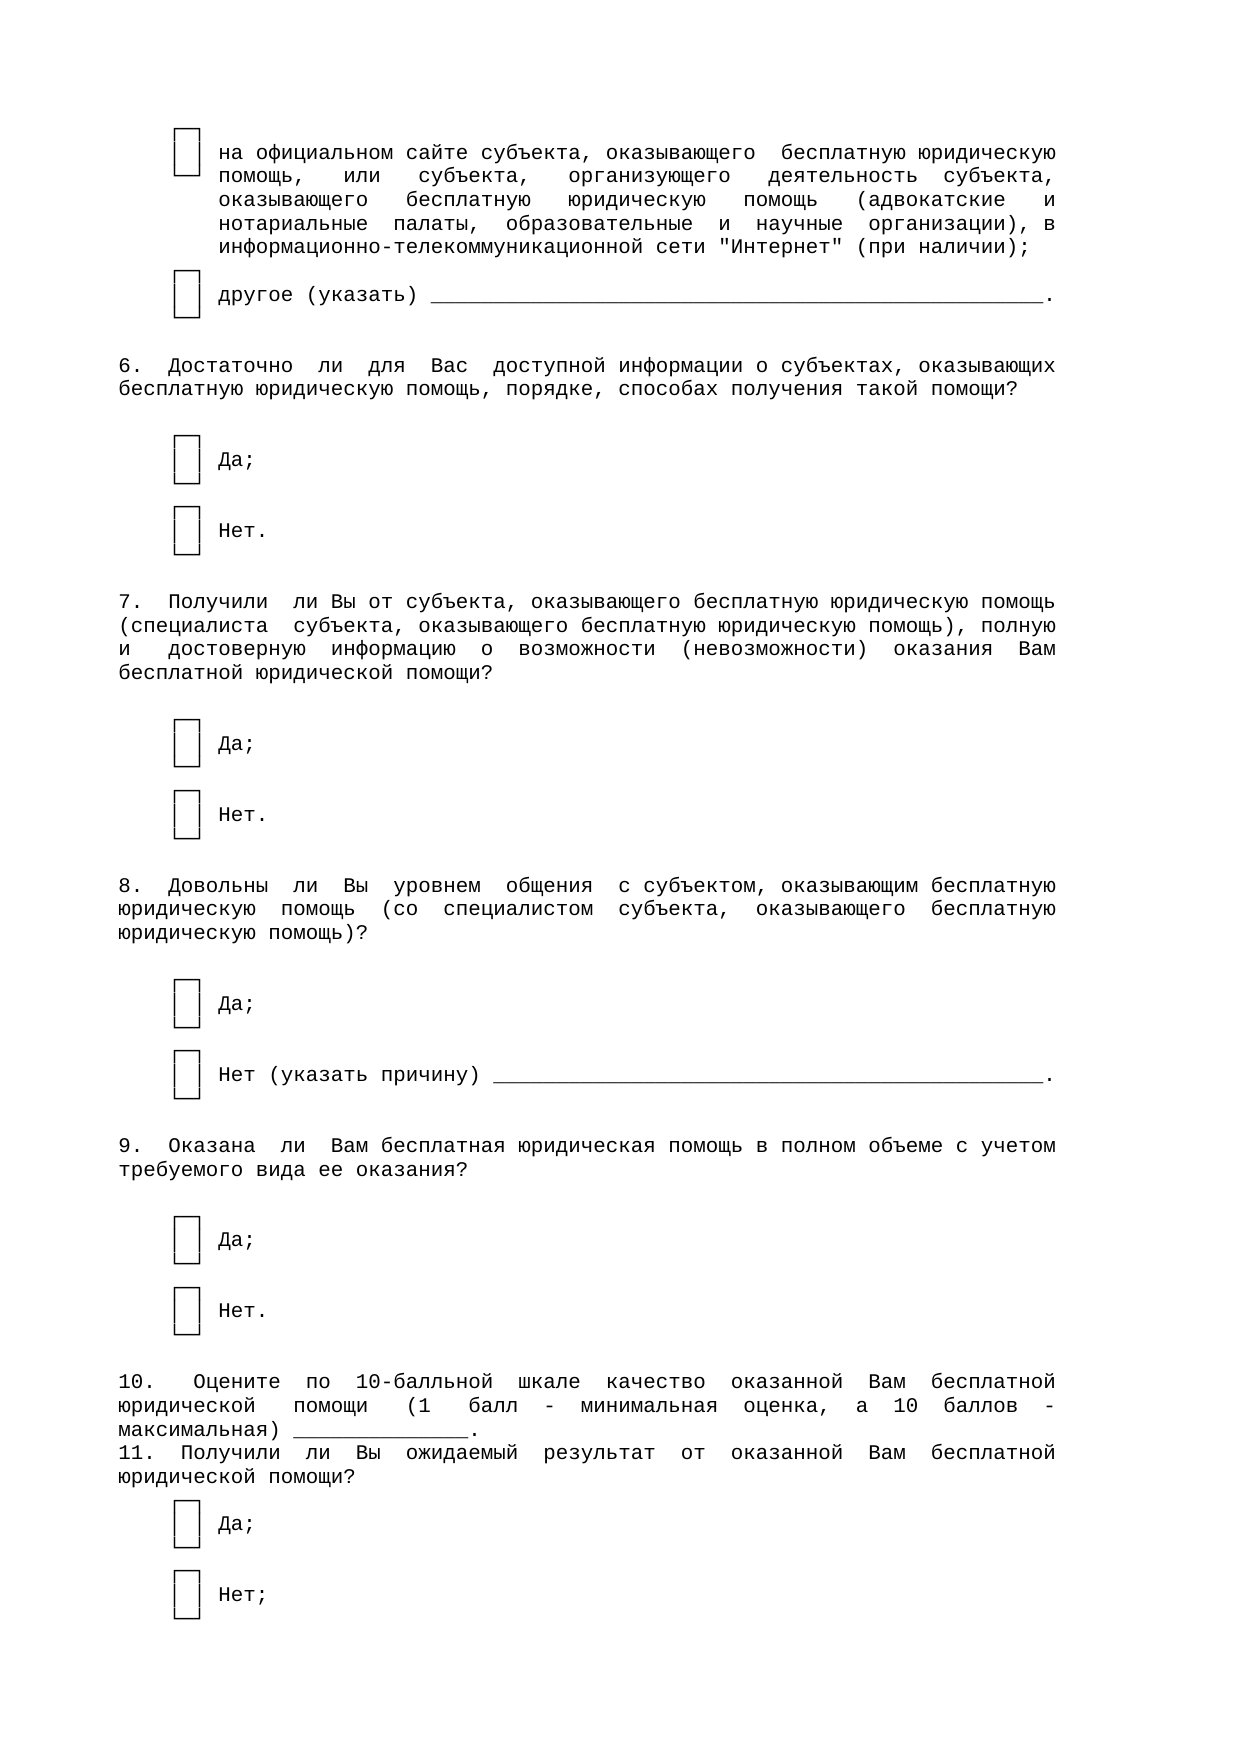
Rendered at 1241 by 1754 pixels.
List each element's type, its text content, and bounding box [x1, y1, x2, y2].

text │ │ другое (указать) _________________________________________________. [200, 284, 1122, 307]
text ┌─┐ [118, 1040, 1122, 1064]
text │ │ Да; [175, 733, 199, 757]
text │ │ Нет. [200, 804, 1122, 827]
text └─┘ [118, 307, 1122, 331]
text юридической помощи? [118, 1466, 1122, 1489]
text юридическую помощь (со специалистом субъекта, оказывающего бесплатную [118, 898, 1122, 922]
text │ │ Да; [118, 449, 1122, 473]
text └─┘ [118, 473, 1122, 496]
text ┌─┐ [118, 709, 1122, 733]
text └─┘ [118, 1324, 1122, 1348]
text 7. Получили ли Вы от субъекта, оказывающего бесплатную юридическую помощь [118, 591, 1122, 615]
text ┌─┐ [118, 1489, 1122, 1513]
text бесплатную юридическую помощь, порядке, способах получения такой помощи? [118, 378, 1122, 402]
text │ │ на официальном сайте субъекта, оказывающего бесплатную юридическую [200, 142, 1122, 165]
text │ │ Да; [118, 1513, 1122, 1537]
text ┌─┐ [118, 260, 1122, 284]
text │ │ Нет. [118, 520, 1122, 544]
text └─┘ [118, 1017, 1122, 1040]
text │ │ Нет (указать причину) ____________________________________________. [118, 1064, 1122, 1088]
text │ │ Нет. [118, 804, 174, 827]
text ┌─┐ [118, 969, 1122, 993]
text требуемого вида ее оказания? [118, 1158, 1122, 1182]
text 6. Достаточно ли для Вас доступной информации о субъектах, оказывающих [118, 354, 1122, 378]
text ┌─┐ [118, 118, 1122, 142]
text └─┘ [118, 544, 1122, 567]
text └─┘ [118, 1608, 1122, 1631]
text └─┘ [118, 1537, 1122, 1561]
text ┌─┐ [118, 1206, 1122, 1229]
text 11. Получили ли Вы ожидаемый результат от оказанной Вам бесплатной [118, 1442, 1122, 1466]
text юридической помощи (1 балл - минимальная оценка, а 10 баллов - [118, 1395, 1122, 1419]
text └─┘ [118, 1088, 1122, 1111]
text оказывающего бесплатную юридическую помощь (адвокатские и [118, 189, 1122, 213]
text ┌─┐ [118, 426, 1122, 449]
text │ │ Нет; [118, 1584, 1122, 1608]
text ┌─┐ [118, 1277, 1122, 1300]
text └─┘ [118, 757, 1122, 780]
text 8. Довольны ли Вы уровнем общения с субъектом, оказывающим бесплатную [118, 875, 1122, 898]
text │ │ Да; [118, 733, 174, 757]
text бесплатной юридической помощи? [118, 662, 1122, 686]
text ┌─┐ [118, 496, 1122, 520]
text ┌─┐ [118, 780, 1122, 804]
text │ │ Нет. [118, 1300, 1122, 1324]
text └─┘ [118, 827, 1122, 851]
text юридическую помощь)? [118, 922, 1122, 946]
text 9. Оказана ли Вам бесплатная юридическая помощь в полном объеме с учетом [118, 1135, 1122, 1158]
text (специалиста субъекта, оказывающего бесплатную юридическую помощь), полную [118, 615, 1122, 638]
text │ │ Да; [118, 993, 1122, 1017]
text 10. Оцените по 10-балльной шкале качество оказанной Вам бесплатной [118, 1371, 1122, 1395]
text максимальная) ______________. [118, 1419, 1122, 1442]
text ┌─┐ [118, 1561, 1122, 1584]
text нотариальные палаты, образовательные и научные организации), в [118, 213, 1122, 236]
text │ │ Да; [118, 1229, 1122, 1253]
text и достоверную информацию о возможности (невозможности) оказания Вам [118, 638, 1122, 662]
text └─┘ [118, 1253, 1122, 1277]
text └─┘ помощь, или субъекта, организующего деятельность субъекта, [118, 165, 1122, 189]
text │ │ Нет. [175, 804, 199, 827]
text информационно-телекоммуникационной сети "Интернет" (при наличии); [118, 236, 1122, 260]
text │ │ Да; [200, 733, 1122, 757]
